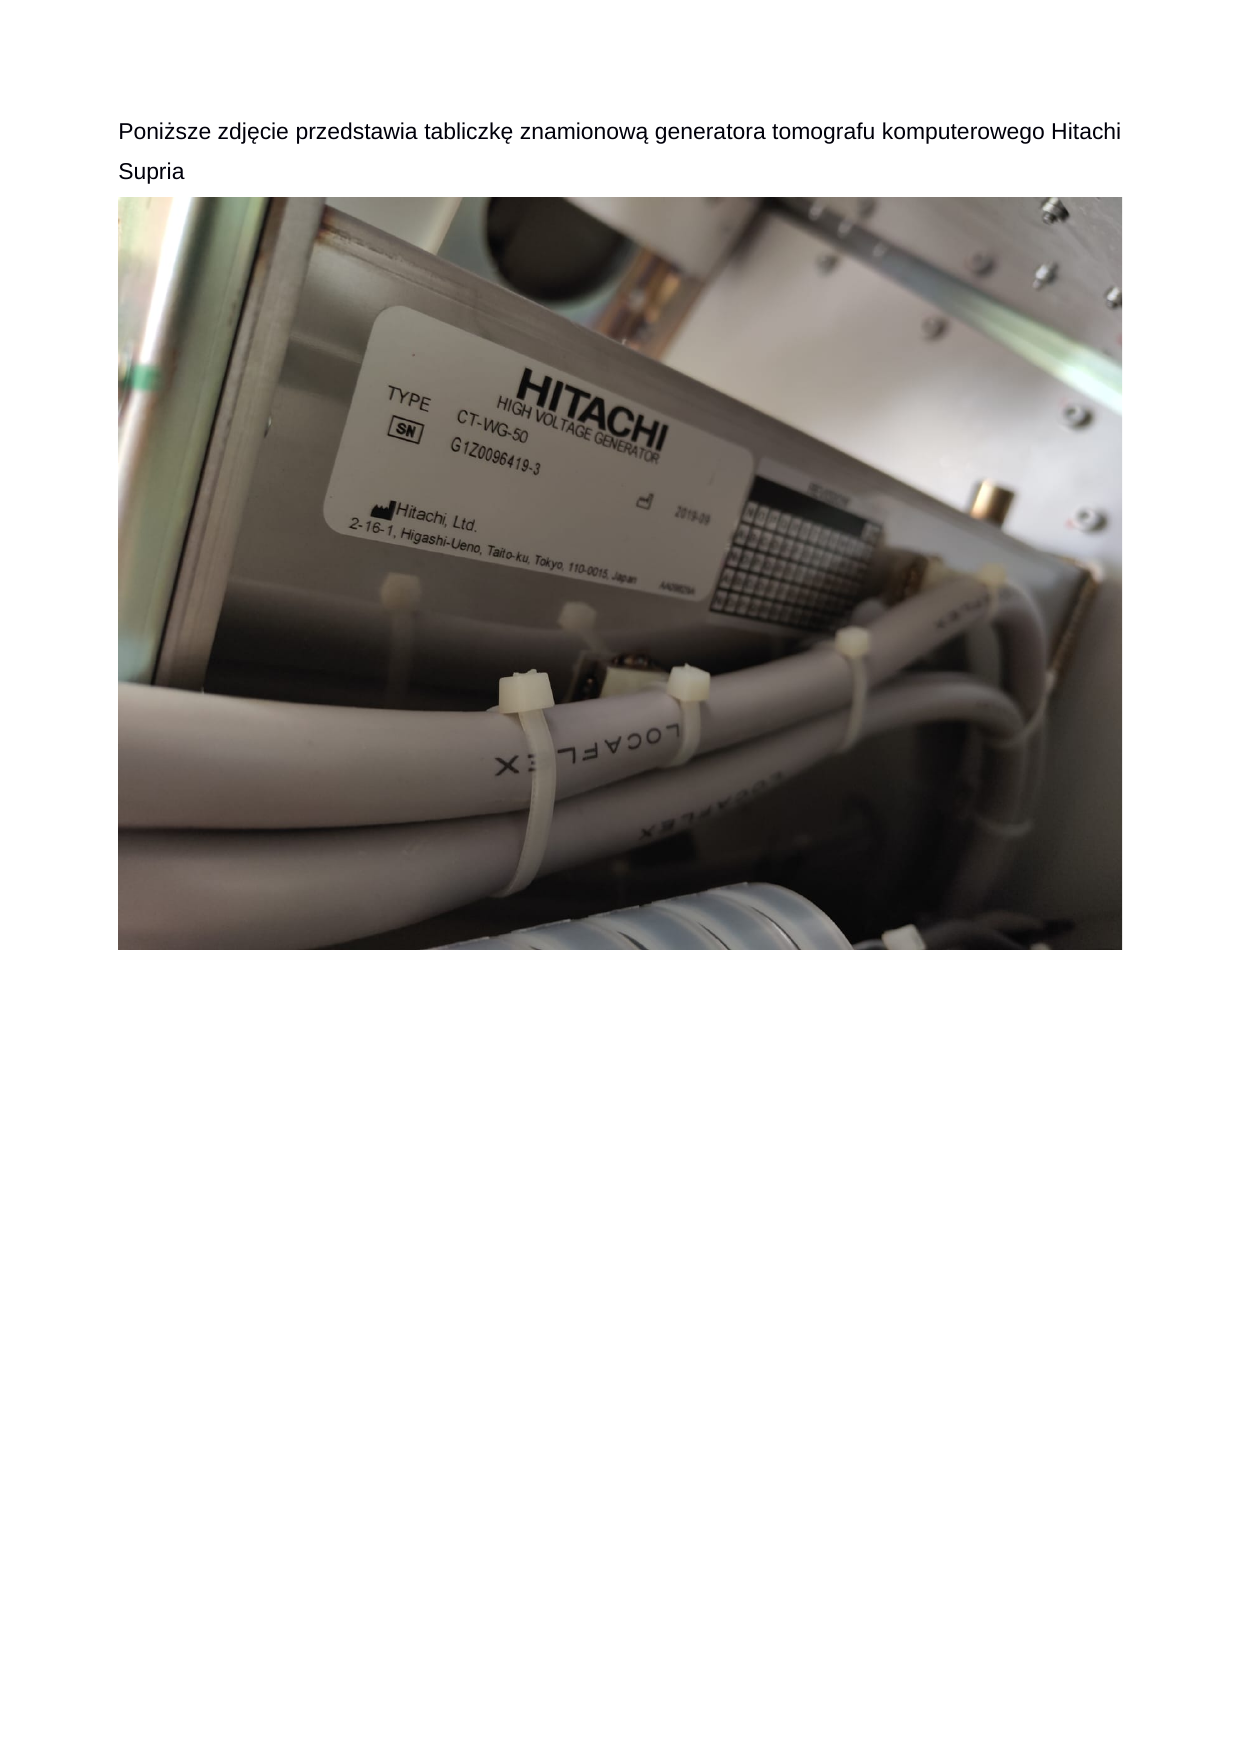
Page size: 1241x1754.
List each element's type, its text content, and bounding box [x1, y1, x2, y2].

text Poniższe zdjęcie przedstawia tabliczkę znamionową generatora tomografu komputerowego Hitachi Supria [118, 118, 1122, 184]
picture [118, 197, 1123, 950]
